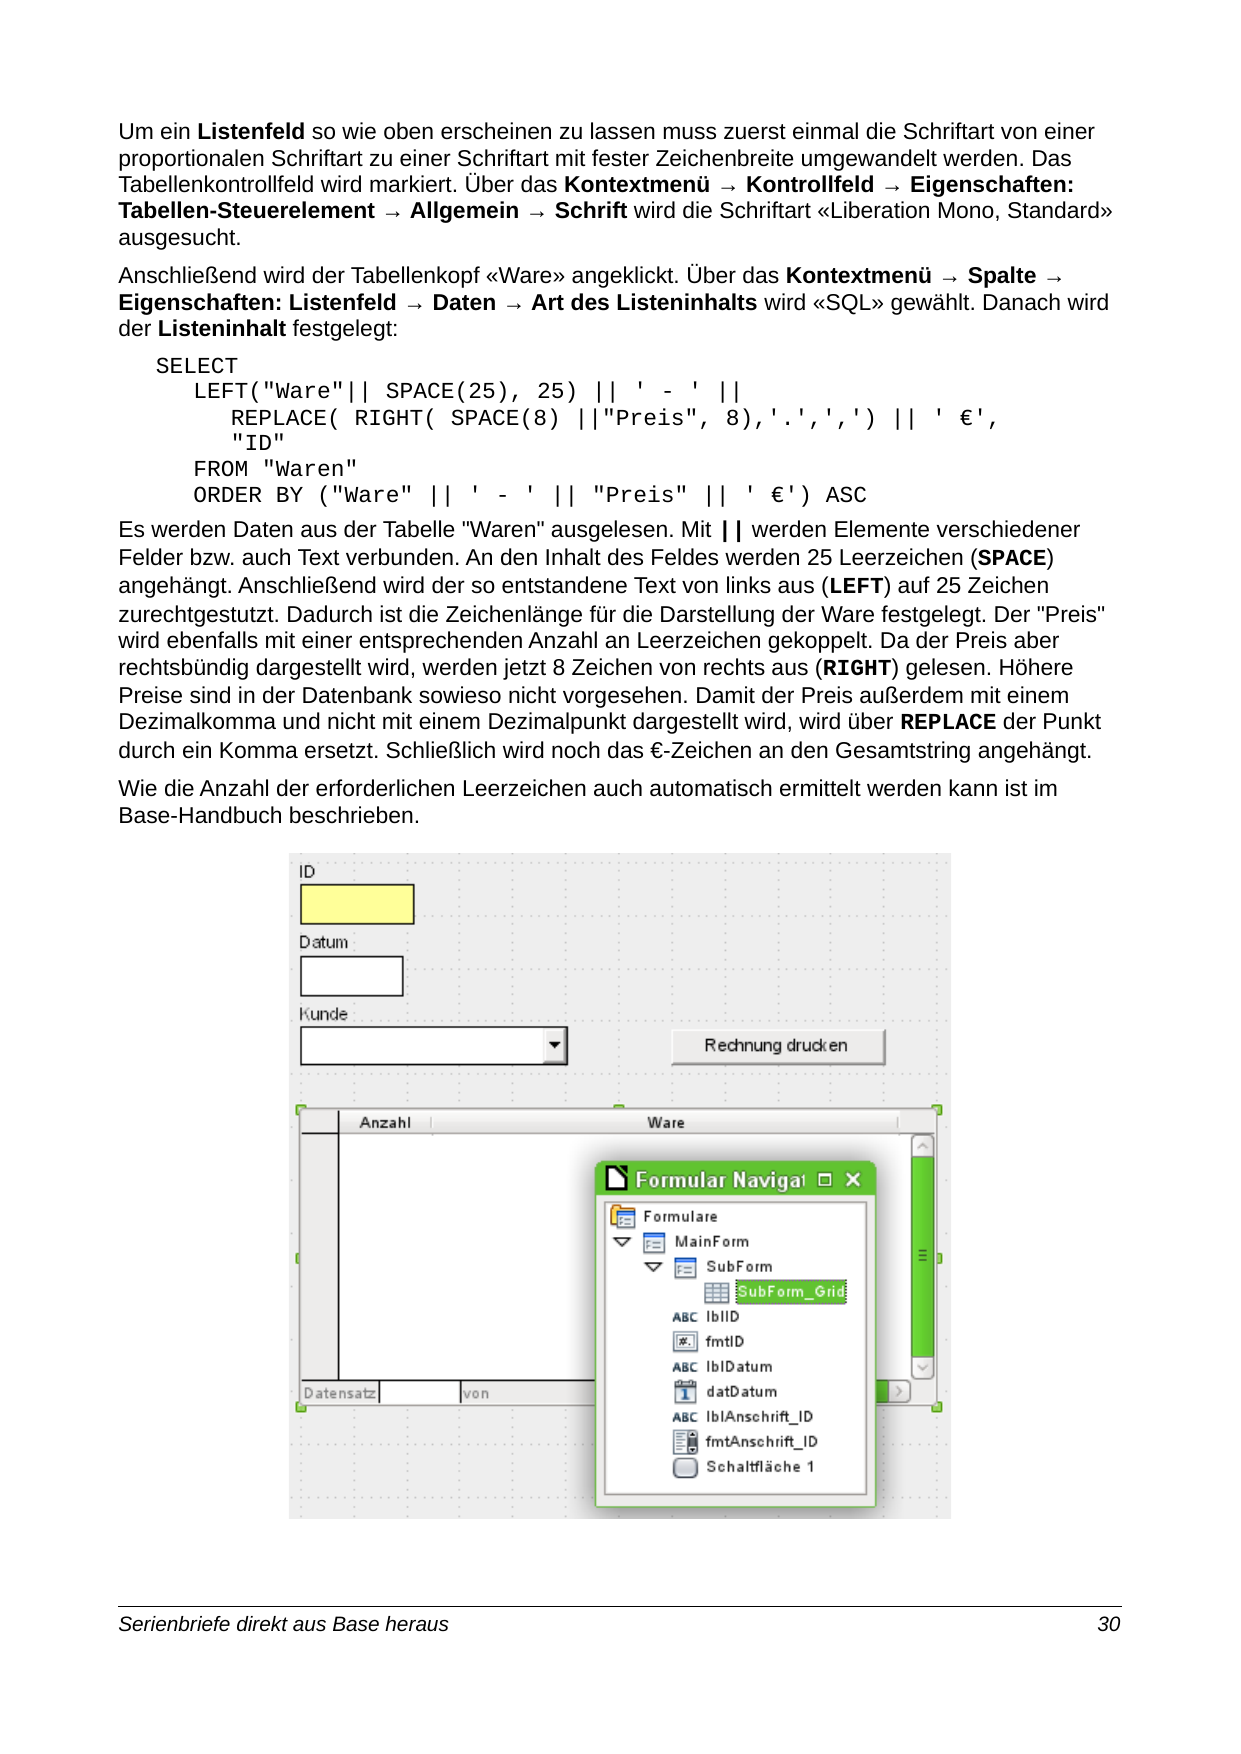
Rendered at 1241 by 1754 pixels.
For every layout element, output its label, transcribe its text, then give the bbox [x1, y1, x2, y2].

text ORDER BY ("Ware" || ' - ' || "Preis" || ' €') ASC [156, 484, 1122, 509]
text Anschließend wird der Tabellenkopf «Ware» angeklickt. Über das Kontextmenü → Spalte → Eigenschaften: Listenfeld → Daten → Art des Listeninhalts wird «SQL» gewählt. Danach wird der Listeninhalt festgelegt: [118, 262, 1122, 341]
text Es werden Daten aus der Tabelle "Waren" ausgelesen. Mit || werden Elemente verschiedener Felder bzw. auch Text verbunden. An den Inhalt des Feldes werden 25 Leerzeichen (SPACE) angehängt. Anschließend wird der so entstandene Text von links aus (LEFT) auf 25 Zeichen zurechtgestutzt. Dadurch ist die Zeichenlänge für die Darstellung der Ware festgelegt. Der "Preis" wird ebenfalls mit einer entsprechenden Anzahl an Leerzeichen gekoppelt. Da der Preis aber rechtsbündig dargestellt wird, werden jetzt 8 Zeichen von rechts aus (RIGHT) gelesen. Höhere Preise sind in der Datenbank sowieso nicht vorgesehen. Damit der Preis außerdem mit einem Dezimalkomma und nicht mit einem Dezimalpunkt dargestellt wird, wird über REPLACE der Punkt durch ein Komma ersetzt. Schließlich wird noch das €-Zeichen an den Gesamtstring angehängt. [118, 516, 1122, 763]
text Um ein Listenfeld so wie oben erscheinen zu lassen muss zuerst einmal die Schriftart von einer proportionalen Schriftart zu einer Schriftart mit fester Zeichenbreite umgewandelt werden. Das Tabellenkontrollfeld wird markiert. Über das Kontextmenü → Kontrollfeld → Eigenschaften: Tabellen-Steuerelement → Allgemein → Schrift wird die Schriftart «Liberation Mono, Standard» ausgesucht. [118, 118, 1122, 250]
text LEFT("Ware"|| SPACE(25), 25) || ' - ' || [156, 380, 1122, 406]
picture [288, 853, 952, 1519]
text "ID" [156, 432, 1122, 458]
text SELECT [156, 354, 1122, 380]
text REPLACE( RIGHT( SPACE(8) ||"Preis", 8),'.',',') || ' €', [156, 406, 1122, 432]
text Wie die Anzahl der erforderlichen Leerzeichen auch automatisch ermittelt werden kann ist im Base-Handbuch beschrieben. [118, 775, 1122, 828]
text FROM "Waren" [156, 458, 1122, 484]
